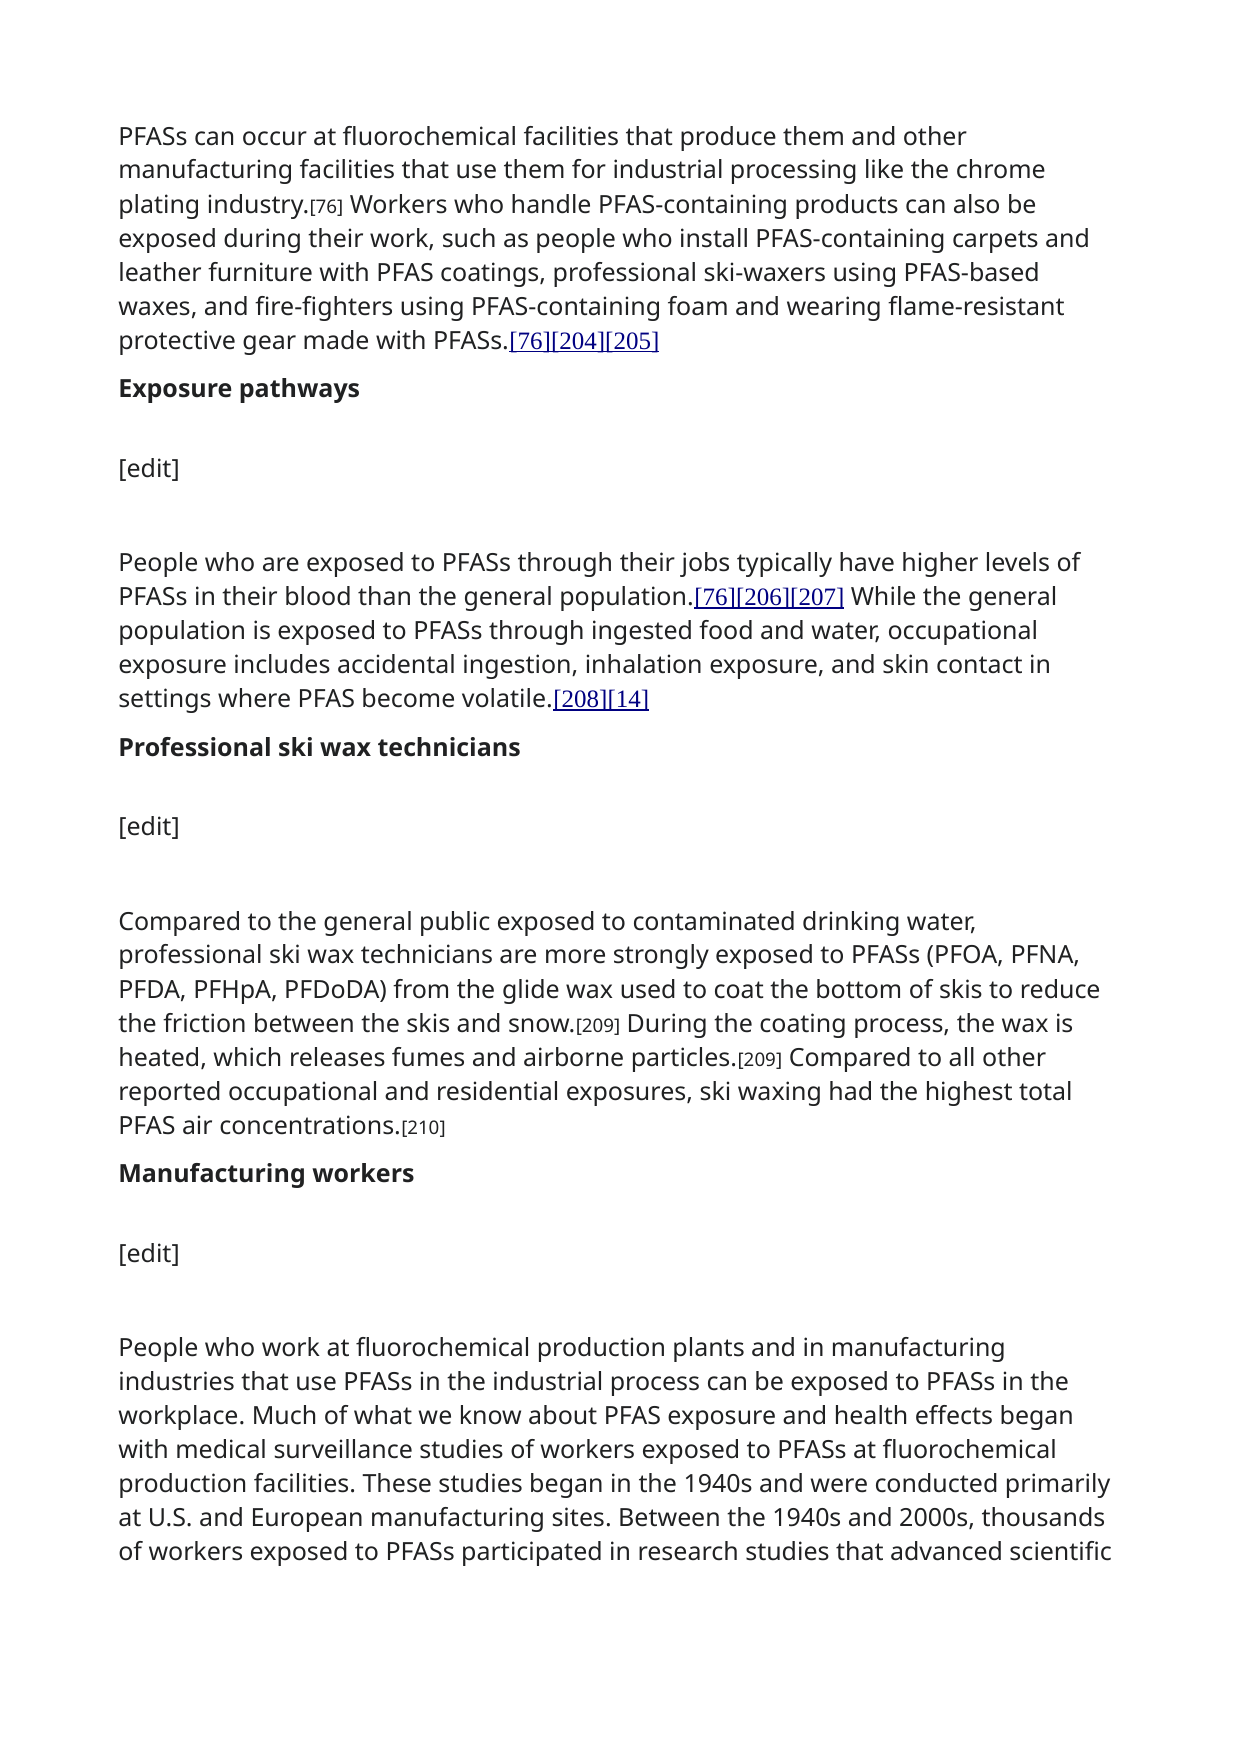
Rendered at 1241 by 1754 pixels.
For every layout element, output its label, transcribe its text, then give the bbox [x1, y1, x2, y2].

subtitle Manufacturing workers [118, 1156, 1122, 1190]
text [edit] [118, 1236, 1122, 1270]
text PFASs can occur at fluorochemical facilities that produce them and other manufacturing facilities that use them for industrial processing like the chrome plating industry.[76] Workers who handle PFAS-containing products can also be exposed during their work, such as people who install PFAS-containing carpets and leather furniture with PFAS coatings, professional ski-waxers using PFAS-based waxes, and fire-fighters using PFAS-containing foam and wearing flame-resistant protective gear made with PFASs.[76][204][205] [118, 118, 1122, 357]
subtitle Exposure pathways [118, 371, 1122, 405]
text Compared to the general public exposed to contaminated drinking water, professional ski wax technicians are more strongly exposed to PFASs (PFOA, PFNA, PFDA, PFHpA, PFDoDA) from the glide wax used to coat the bottom of skis to reduce the friction between the skis and snow.[209] During the coating process, the wax is heated, which releases fumes and airborne particles.[209] Compared to all other reported occupational and residential exposures, ski waxing had the highest total PFAS air concentrations.[210] [118, 903, 1122, 1142]
text [edit] [118, 809, 1122, 843]
text People who are exposed to PFASs through their jobs typically have higher levels of PFASs in their blood than the general population.[76][206][207] While the general population is exposed to PFASs through ingested food and water, occupational exposure includes accidental ingestion, inhalation exposure, and skin contact in settings where PFAS become volatile.[208][14] [118, 545, 1122, 715]
text People who work at fluorochemical production plants and in manufacturing industries that use PFASs in the industrial process can be exposed to PFASs in the workplace. Much of what we know about PFAS exposure and health effects began with medical surveillance studies of workers exposed to PFASs at fluorochemical production facilities. These studies began in the 1940s and were conducted primarily at U.S. and European manufacturing sites. Between the 1940s and 2000s, thousands of workers exposed to PFASs participated in research studies that advanced scientific [118, 1330, 1122, 1568]
text [edit] [118, 451, 1122, 485]
subtitle Professional ski wax technicians [118, 729, 1122, 764]
